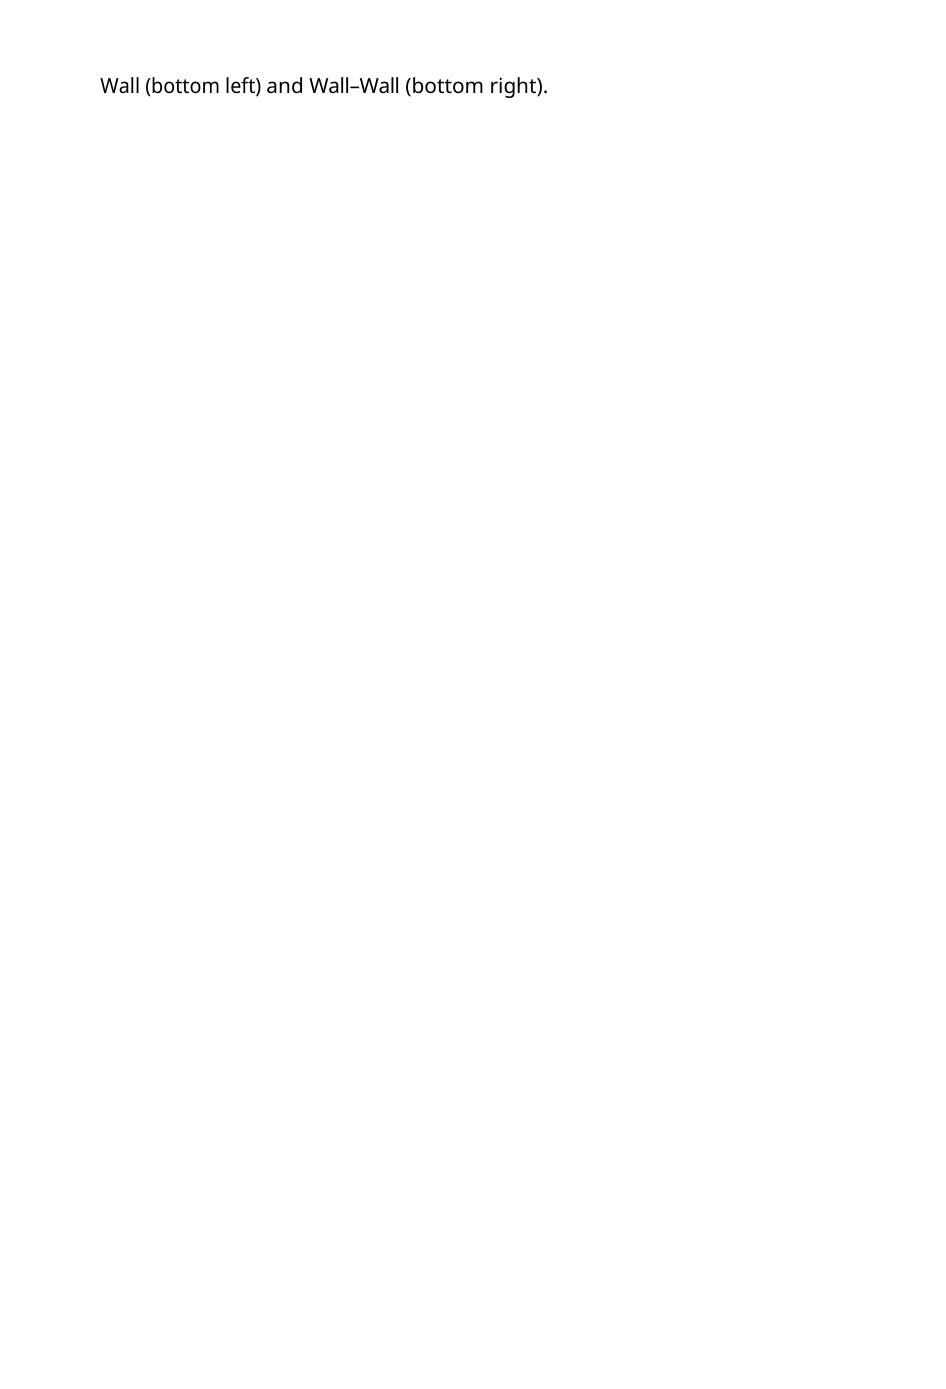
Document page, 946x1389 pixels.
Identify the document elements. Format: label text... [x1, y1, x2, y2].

text Wall (bottom left) and Wall–Wall (bottom right). [100, 71, 846, 99]
